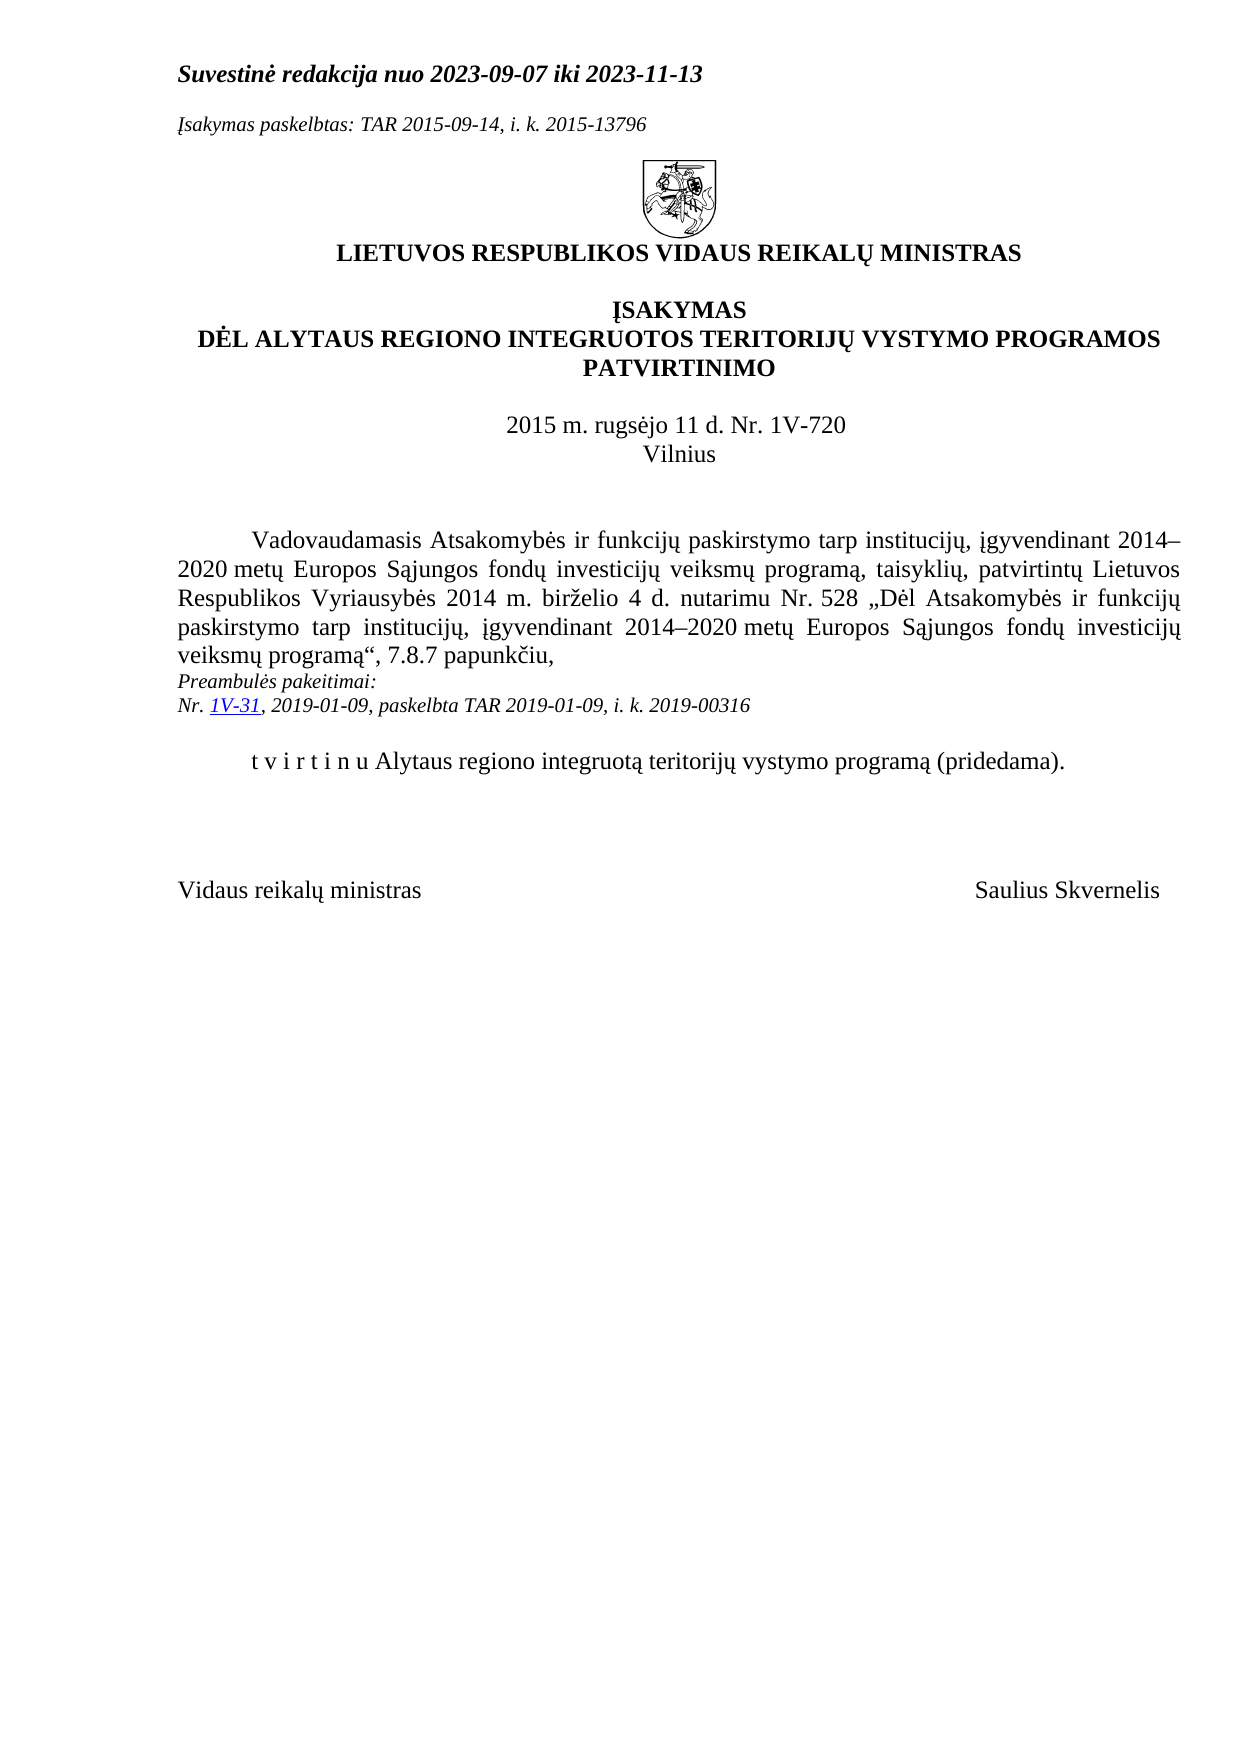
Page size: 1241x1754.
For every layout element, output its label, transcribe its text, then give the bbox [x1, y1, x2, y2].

text 2015 m. rugsėjo 11 d. Nr. 1V-720 [177, 411, 1181, 439]
text Vadovaudamasis Atsakomybės ir funkcijų paskirstymo tarp institucijų, įgyvendinant 2014–2020 metų Europos Sąjungos fondų investicijų veiksmų programą, taisyklių, patvirtintų Lietuvos Respublikos Vyriausybės 2014 m. birželio 4 d. nutarimu Nr. 528 „Dėl Atsakomybės ir funkcijų paskirstymo tarp institucijų, įgyvendinant 2014–2020 metų Europos Sąjungos fondų investicijų veiksmų programą“, 7.8.7 papunkčiu, [177, 526, 1181, 669]
text t v i r t i n u Alytaus regiono integruotą teritorijų vystymo programą (pridedama). [177, 746, 1181, 775]
text Suvestinė redakcija nuo 2023-09-07 iki 2023-11-13 [177, 59, 1181, 88]
text Vidaus reikalų ministras Saulius Skvernelis [177, 876, 1181, 904]
text Įsakymas paskelbtas: TAR 2015-09-14, i. k. 2015-13796 [177, 112, 1181, 136]
text LIETUVOS RESPUBLIKOS VIDAUS REIKALŲ MINISTRAS [177, 238, 1181, 267]
text DĖL ALYTAUS REGIONO INTEGRUOTOS TERITORIJŲ VYSTYMO PROGRAMOS PATVIRTINIMO [177, 324, 1181, 382]
text ĮSAKYMAS [177, 296, 1181, 324]
text Nr. 1V-31, 2019-01-09, paskelbta TAR 2019-01-09, i. k. 2019-00316 [177, 693, 1181, 717]
text Vilnius [177, 439, 1181, 468]
text Preambulės pakeitimai: [177, 669, 1181, 693]
